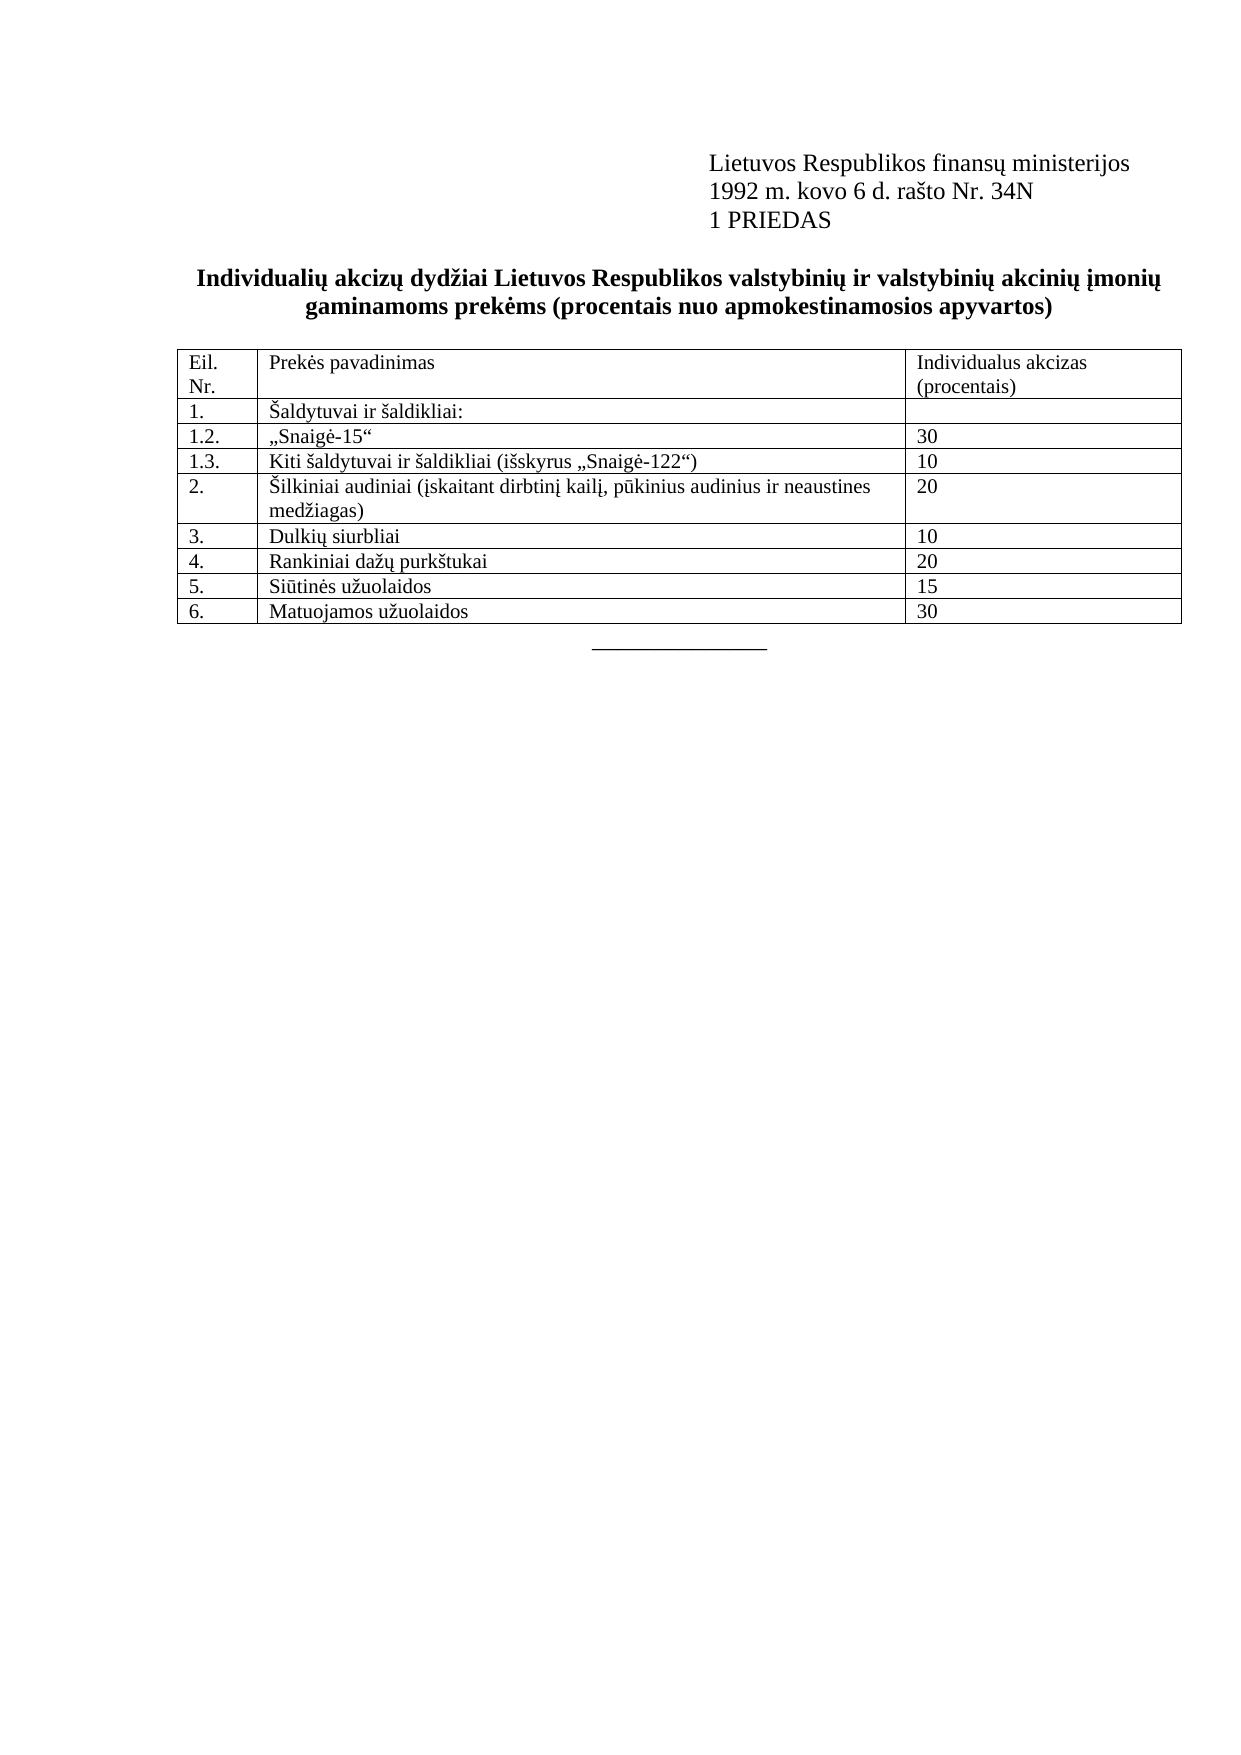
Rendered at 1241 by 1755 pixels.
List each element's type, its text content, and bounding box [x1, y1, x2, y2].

table_cell 4. [178, 549, 257, 573]
table_cell Rankiniai dažų purkštukai [258, 549, 905, 573]
table_cell 1.2. [178, 424, 257, 448]
table_cell [906, 399, 1181, 423]
table_cell 20 [906, 549, 1181, 573]
table_header Individualus akcizas (procentais) [906, 350, 1181, 398]
table_cell Siūtinės užuolaidos [258, 574, 905, 598]
table_cell Šaldytuvai ir šaldikliai: [258, 399, 905, 423]
table_cell 30 [906, 599, 1181, 623]
table_cell 5. [178, 574, 257, 598]
table_cell „Snaigė-15“ [258, 424, 905, 448]
table_cell Šilkiniai audiniai (įskaitant dirbtinį kailį, pūkinius audinius ir neaustines medžiagas) [258, 474, 905, 522]
table_cell 30 [906, 424, 1181, 448]
table_cell 6. [178, 599, 257, 623]
table_cell 2. [178, 474, 257, 522]
table_cell 20 [906, 474, 1181, 522]
table_cell Kiti šaldytuvai ir šaldikliai (išskyrus „Snaigė-122“) [258, 449, 905, 473]
table_cell 10 [906, 524, 1181, 548]
table_header Prekės pavadinimas [258, 350, 905, 398]
text ______________ [177, 624, 1181, 653]
table_cell Dulkių siurbliai [258, 524, 905, 548]
text Individualių akcizų dydžiai Lietuvos Respublikos valstybinių ir valstybinių akcinių įmonių gaminamoms prekėms (procentais nuo apmokestinamosios apyvartos) [177, 263, 1181, 320]
table_cell 1.3. [178, 449, 257, 473]
table_cell 10 [906, 449, 1181, 473]
table_header Eil. Nr. [178, 350, 257, 398]
table_cell 1. [178, 399, 257, 423]
text 1992 m. kovo 6 d. rašto Nr. 34N [177, 176, 1181, 205]
table_cell Matuojamos užuolaidos [258, 599, 905, 623]
table_cell 15 [906, 574, 1181, 598]
text Lietuvos Respublikos finansų ministerijos [177, 148, 1181, 176]
table_cell 3. [178, 524, 257, 548]
text 1 PRIEDAS [177, 205, 1181, 234]
